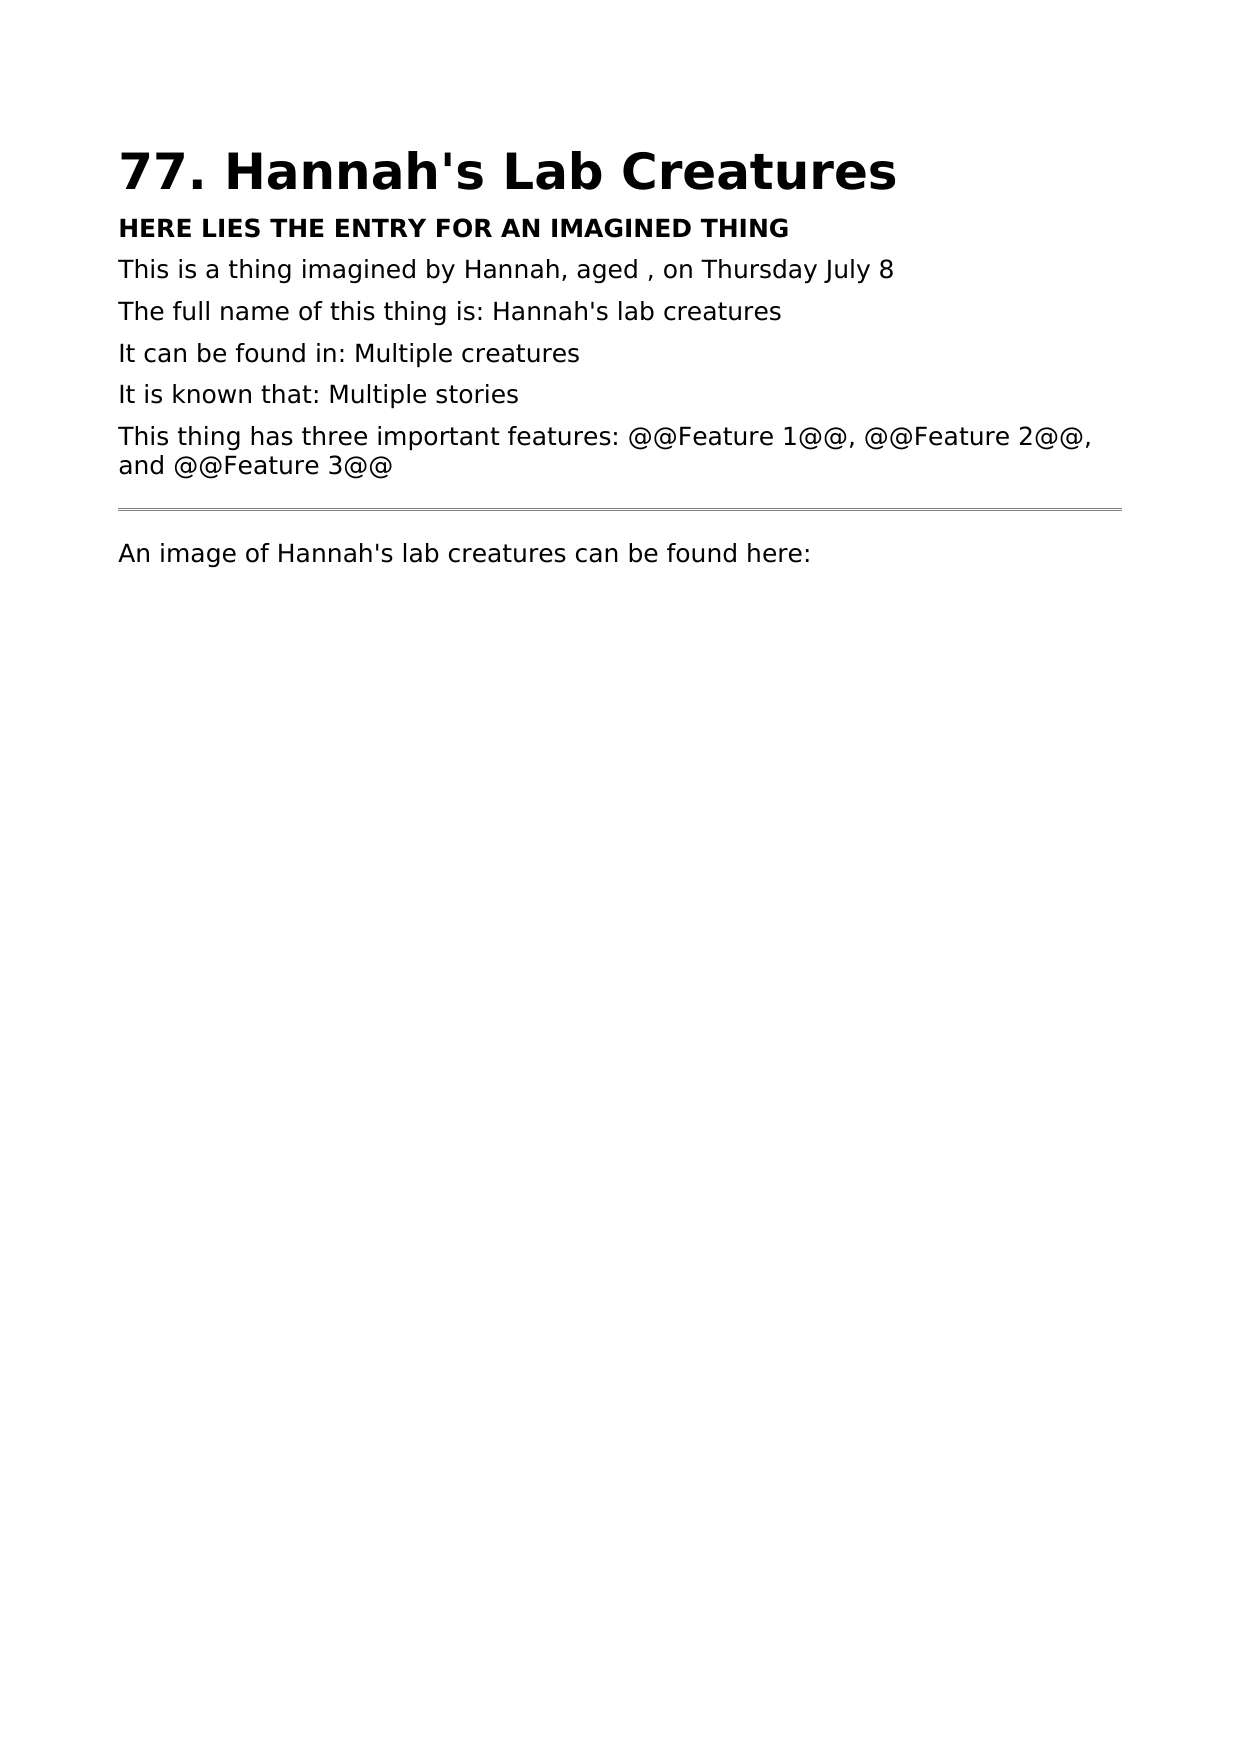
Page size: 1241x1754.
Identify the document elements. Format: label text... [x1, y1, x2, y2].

text The full name of this thing is: Hannah's lab creatures [118, 297, 1122, 326]
text HERE LIES THE ENTRY FOR AN IMAGINED THING [118, 214, 1122, 243]
text It can be found in: Multiple creatures [118, 339, 1122, 368]
text This is a thing imagined by Hannah, aged , on Thursday July 8 [118, 256, 1122, 285]
text An image of Hannah's lab creatures can be found here: [118, 539, 1122, 568]
text It is known that: Multiple stories [118, 381, 1122, 410]
text This thing has three important features: @@Feature 1@@, @@Feature 2@@, and @@Feature 3@@ [118, 422, 1122, 481]
subtitle 77. Hannah's Lab Creatures [118, 143, 1122, 201]
